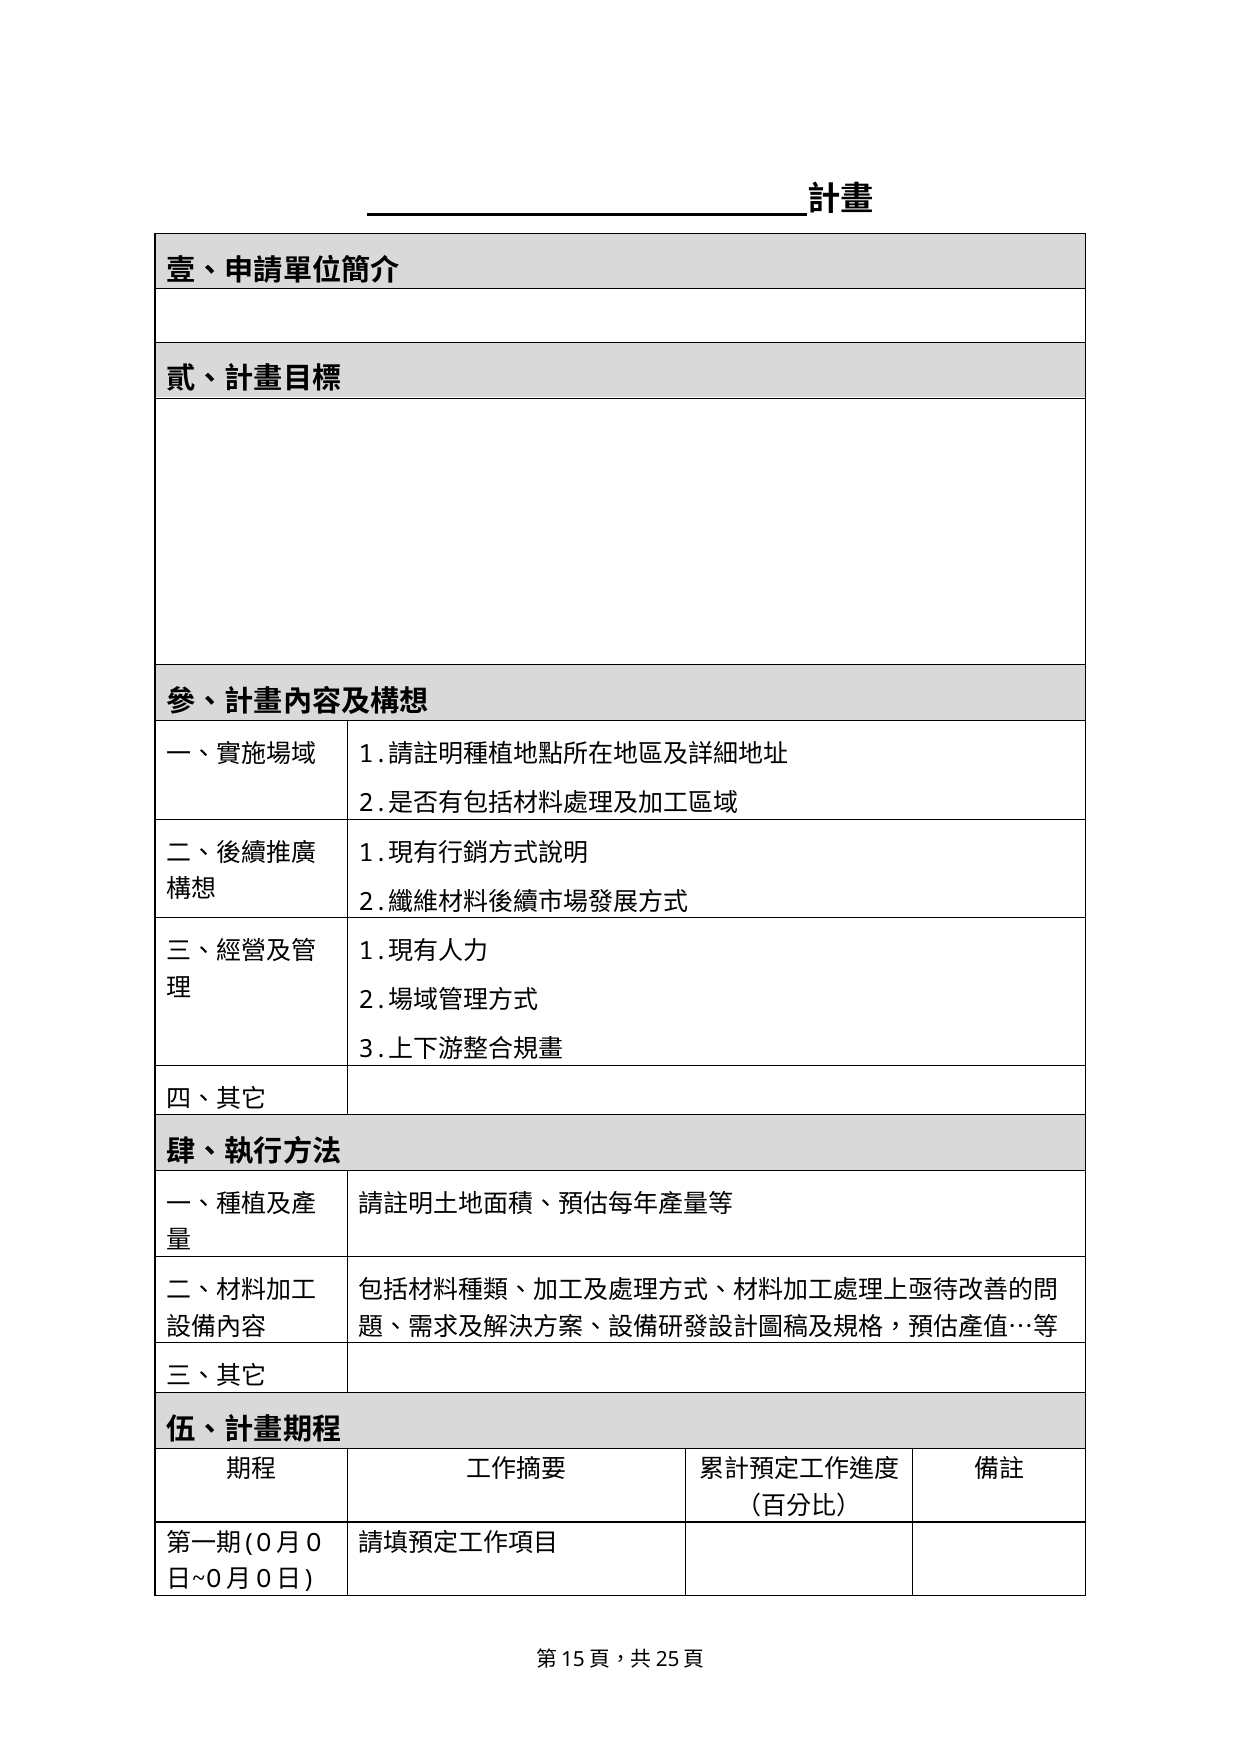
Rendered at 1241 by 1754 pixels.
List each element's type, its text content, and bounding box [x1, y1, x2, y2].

table_cell 請註明土地面積、預估每年產量等 [348, 1171, 1085, 1256]
table_cell 包括材料種類、加工及處理方式、材料加工處理上亟待改善的問題、需求及解決方案、設備研發設計圖稿及規格，預估產值…等 [348, 1257, 1085, 1342]
table_cell 三、其它 [156, 1343, 347, 1392]
table_cell [913, 1523, 1085, 1595]
table_cell 1.現有行銷方式說明 2.纖維材料後續市場發展方式 [348, 820, 1085, 917]
table_cell 一、種植及產量 [156, 1171, 347, 1256]
table_cell 累計預定工作進度（百分比） [686, 1449, 912, 1521]
table_cell 二、後續推廣構想 [156, 820, 347, 917]
table_cell 第一期(Ο月Ο日~Ο月Ο日) [156, 1523, 347, 1595]
table_cell 1.請註明種植地點所在地區及詳細地址 2.是否有包括材料處理及加工區域 [348, 721, 1085, 819]
text 計畫 [136, 172, 1104, 220]
table_cell 參、計畫內容及構想 [156, 665, 1085, 720]
table_cell 肆、執行方法 [156, 1115, 1085, 1170]
table_cell [156, 399, 1085, 664]
table_cell 一、實施場域 [156, 721, 347, 819]
table_cell 伍、計畫期程 [156, 1393, 1085, 1448]
table_cell 1.現有人力 2.場域管理方式 3.上下游整合規畫 [348, 918, 1085, 1064]
table_cell 請填預定工作項目 [348, 1523, 685, 1595]
table_cell 二、材料加工設備內容 [156, 1257, 347, 1342]
table_cell 三、經營及管理 [156, 918, 347, 1064]
table_cell 四、其它 [156, 1066, 347, 1114]
table_header 壹、申請單位簡介 [156, 234, 1085, 288]
table_cell 工作摘要 [348, 1449, 685, 1521]
table_cell 期程 [156, 1449, 347, 1521]
table_cell [348, 1066, 1085, 1114]
table_cell [686, 1523, 912, 1595]
table_cell [348, 1343, 1085, 1392]
table_cell [156, 289, 1085, 342]
table_cell 貳、計畫目標 [156, 343, 1085, 397]
table_cell 備註 [913, 1449, 1085, 1521]
